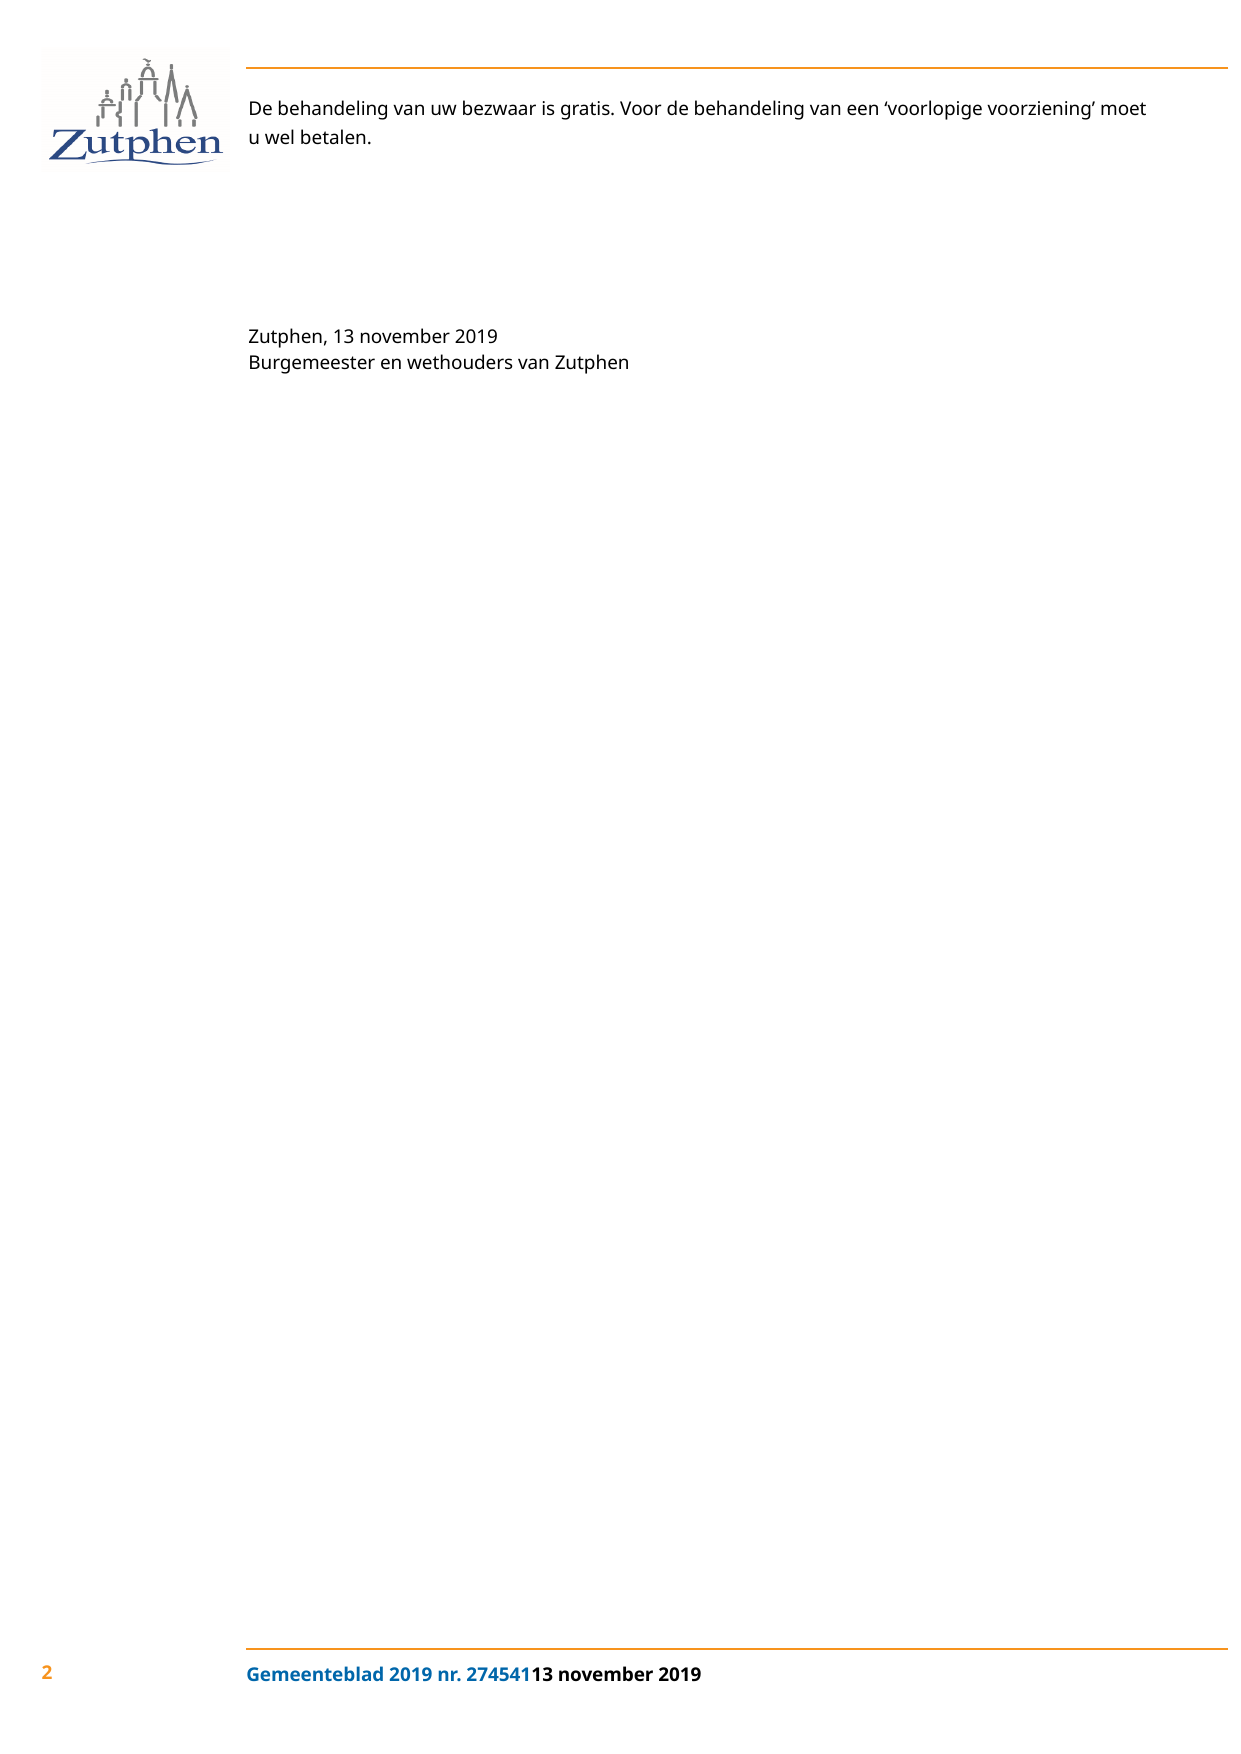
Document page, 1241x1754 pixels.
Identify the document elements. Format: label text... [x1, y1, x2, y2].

text Burgemeester en wethouders van Zutphen [248, 349, 1152, 375]
picture [41, 47, 231, 172]
text De behandeling van uw bezwaar is gratis. Voor de behandeling van een ‘voorlopige voorziening’ moet u wel betalen. [248, 95, 1152, 150]
text Zutphen, 13 november 2019 [248, 323, 1152, 349]
